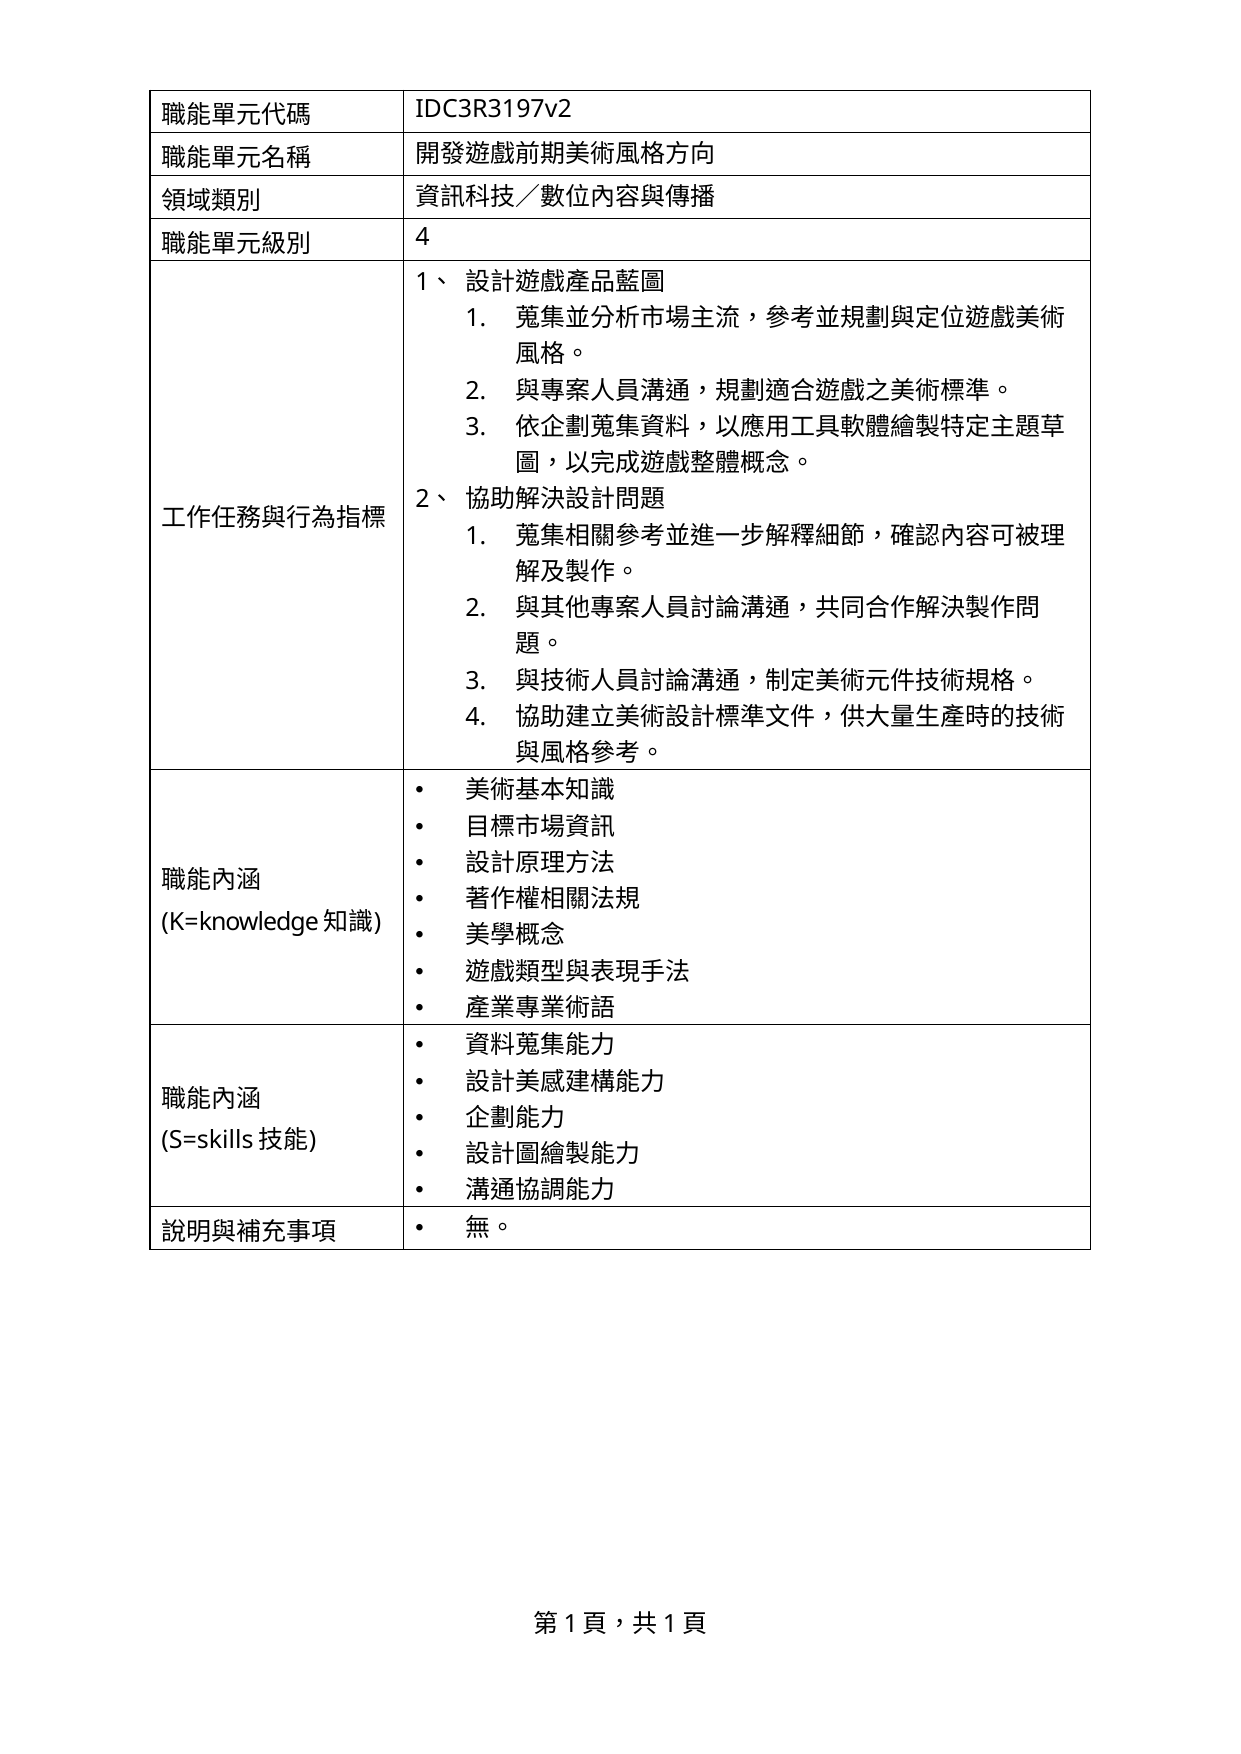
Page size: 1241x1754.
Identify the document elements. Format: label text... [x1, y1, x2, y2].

table_cell 資料蒐集能力 設計美感建構能力 企劃能力 設計圖繪製能力 溝通協調能力 [404, 1025, 1090, 1206]
table_cell 職能內涵 (K=knowledge知識) [151, 770, 403, 1024]
table_cell 職能內涵 (S=skills技能) [151, 1025, 403, 1206]
table_header 職能單元代碼 [151, 91, 403, 132]
table_cell 說明與補充事項 [151, 1207, 403, 1249]
table_cell 開發遊戲前期美術風格方向 [404, 133, 1090, 175]
table_cell 職能單元名稱 [151, 133, 403, 175]
table_cell 4 [404, 219, 1090, 260]
table_header IDC3R3197v2 [404, 91, 1090, 132]
table_cell 職能單元級別 [151, 219, 403, 260]
table_cell 美術基本知識 目標市場資訊 設計原理方法 著作權相關法規 美學概念 遊戲類型與表現手法 產業專業術語 [404, 770, 1090, 1024]
table_cell 工作任務與行為指標 [151, 261, 403, 769]
table_cell 領域類別 [151, 176, 403, 218]
table_cell 設計遊戲產品藍圖 蒐集並分析市場主流，參考並規劃與定位遊戲美術風格。 與專案人員溝通，規劃適合遊戲之美術標準。 依企劃蒐集資料，以應用工具軟體繪製特定主題草圖，以完成遊戲整體概念。 協助解決設計問題 蒐集相關參考並進一步解釋細節，確認內容可被理解及製作。 與其他專案人員討論溝通，共同合作解決製作問題。 與技術人員討論溝通，制定美術元件技術規格。 協助建立美術設計標準文件，供大量生產時的技術與風格參考。 [404, 261, 1090, 769]
table_cell 資訊科技／數位內容與傳播 [404, 176, 1090, 218]
table_cell 無。 [404, 1207, 1090, 1249]
